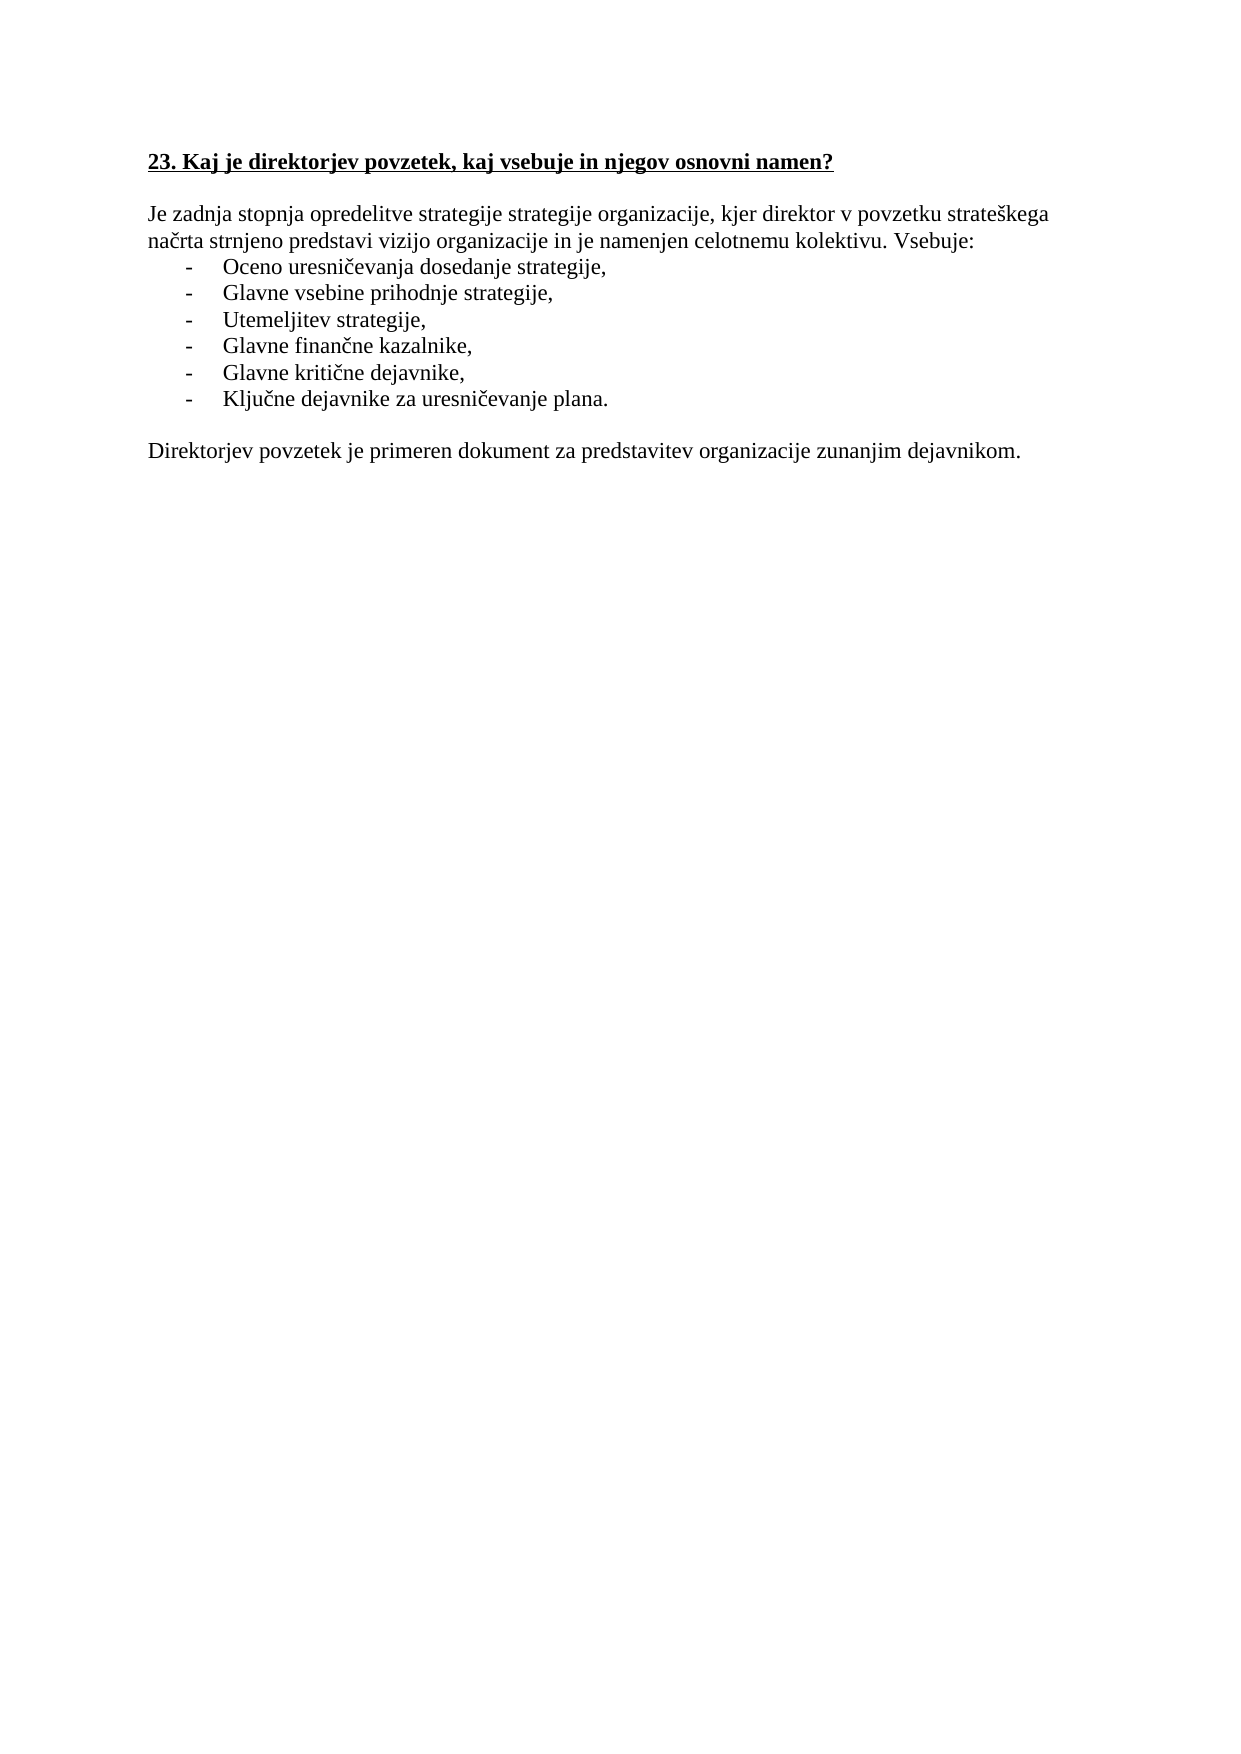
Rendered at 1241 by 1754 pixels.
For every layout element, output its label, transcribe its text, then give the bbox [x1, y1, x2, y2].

text Je zadnja stopnja opredelitve strategije strategije organizacije, kjer direktor v povzetku strateškega načrta strnjeno predstavi vizijo organizacije in je namenjen celotnemu kolektivu. Vsebuje: [148, 200, 1092, 253]
list Ključne dejavnike za uresničevanje plana. [185, 385, 1092, 411]
list Oceno uresničevanja dosedanje strategije, [185, 253, 1092, 279]
text Direktorjev povzetek je primeren dokument za predstavitev organizacije zunanjim dejavnikom. [148, 438, 1092, 464]
list Utemeljitev strategije, [185, 306, 1092, 332]
text 23. Kaj je direktorjev povzetek, kaj vsebuje in njegov osnovni namen? [148, 148, 1092, 174]
list Glavne finančne kazalnike, [185, 332, 1092, 358]
list Glavne vsebine prihodnje strategije, [185, 279, 1092, 306]
list Glavne kritične dejavnike, [185, 358, 1092, 385]
